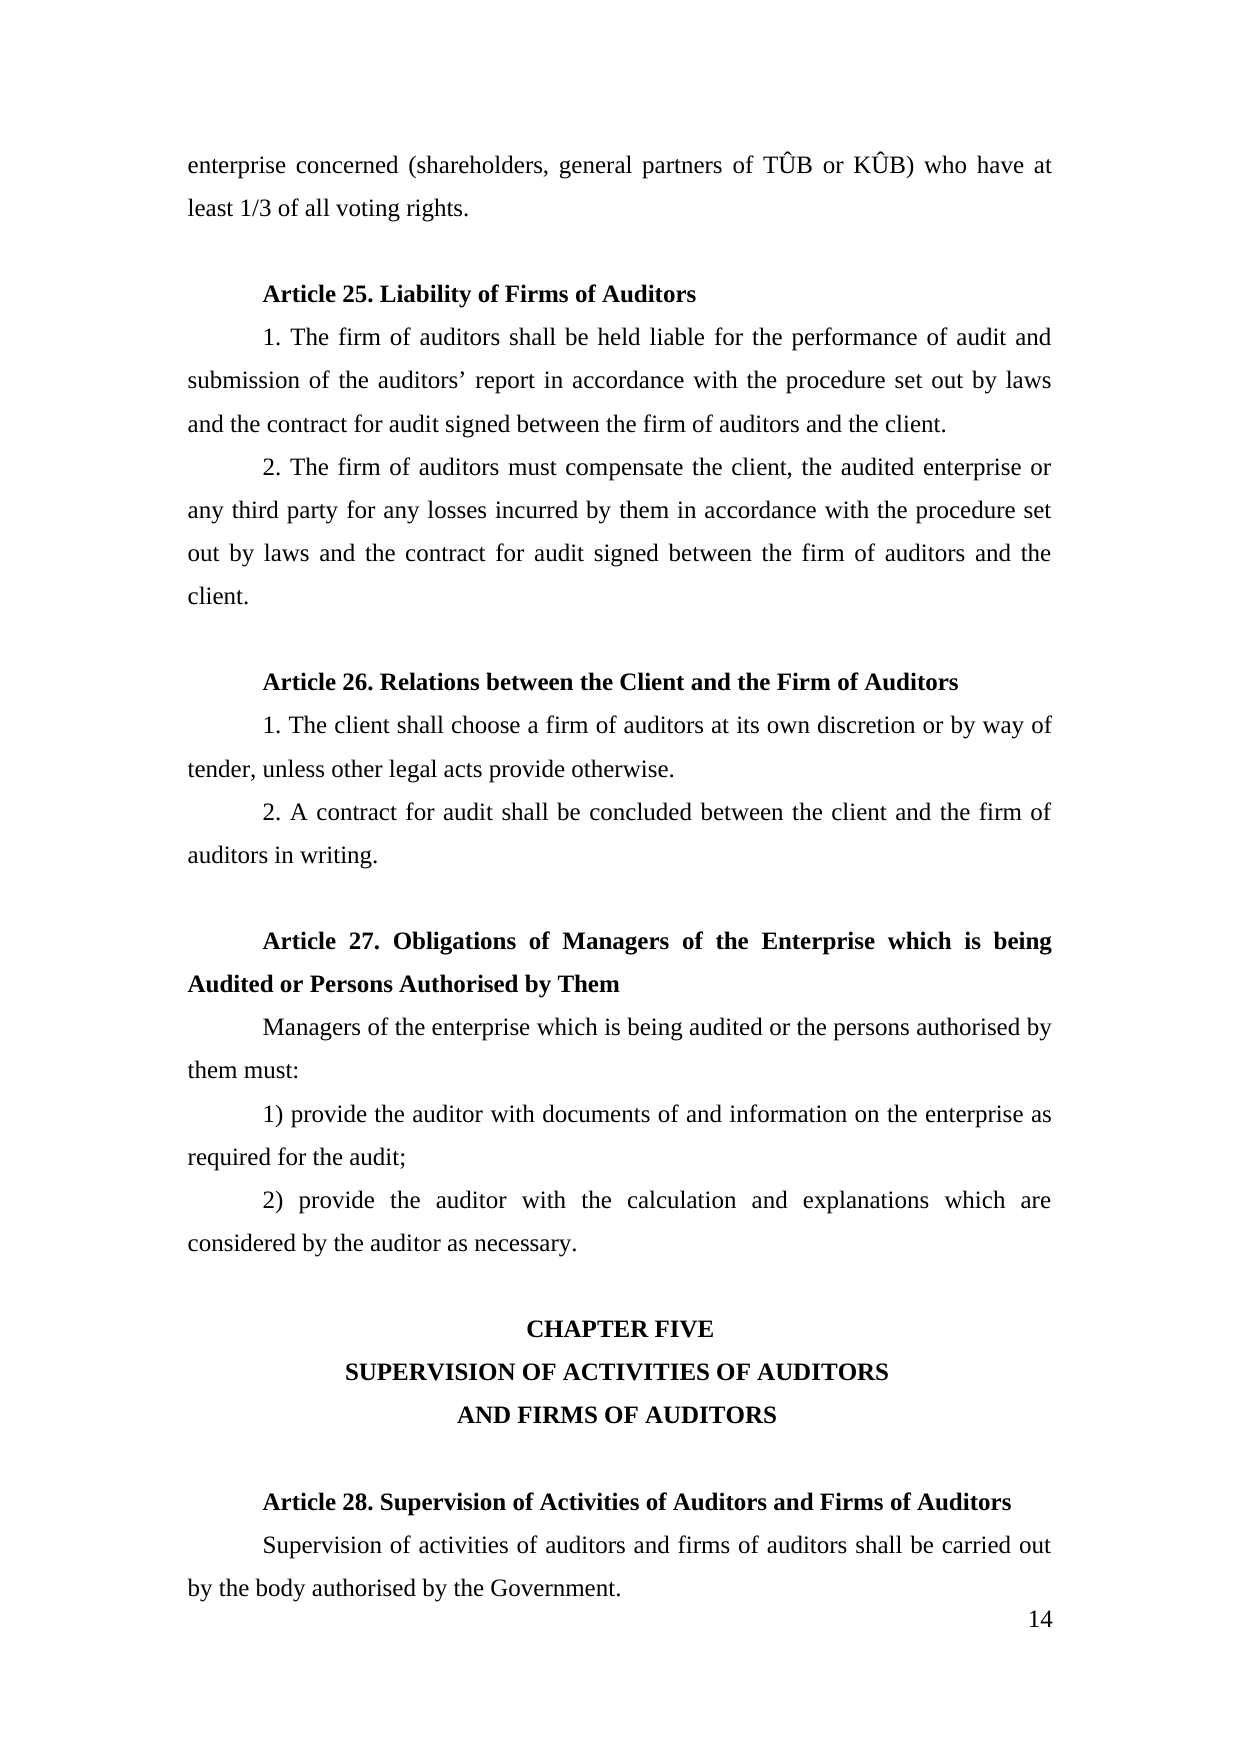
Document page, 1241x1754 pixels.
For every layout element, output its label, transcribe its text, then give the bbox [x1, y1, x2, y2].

text enterprise concerned (shareholders, general partners of TÛB or KÛB) who have at least 1/3 of all voting rights. [187, 150, 1053, 222]
text 2) provide the auditor with the calculation and explanations which are considered by the auditor as necessary. [187, 1185, 1053, 1257]
text Article 28. Supervision of Activities of Auditors and Firms of Auditors [187, 1487, 1053, 1516]
text Supervision of activities of auditors and firms of auditors shall be carried out by the body authorised by the Government. [187, 1530, 1053, 1602]
text Managers of the enterprise which is being audited or the persons authorised by them must: [187, 1012, 1053, 1084]
text 1) provide the auditor with documents of and information on the enterprise as required for the audit; [187, 1099, 1053, 1171]
text Article 26. Relations between the Client and the Firm of Auditors [187, 667, 1053, 696]
text Article 25. Liability of Firms of Auditors [187, 279, 1053, 308]
text CHAPTER FIVE [187, 1314, 1053, 1343]
text AND FIRMS OF AUDITORS [187, 1401, 1053, 1429]
text Article 27. Obligations of Managers of the Enterprise which is being Audited or Persons Authorised by Them [187, 926, 1053, 998]
text 1. The firm of auditors shall be held liable for the performance of audit and submission of the auditors’ report in accordance with the procedure set out by laws and the contract for audit signed between the firm of auditors and the client. [187, 322, 1053, 437]
text SUPERVISION OF ACTIVITIES OF AUDITORS [187, 1357, 1053, 1386]
text 2. A contract for audit shall be concluded between the client and the firm of auditors in writing. [187, 797, 1053, 869]
text 2. The firm of auditors must compensate the client, the audited enterprise or any third party for any losses incurred by them in accordance with the procedure set out by laws and the contract for audit signed between the firm of auditors and the client. [187, 452, 1053, 610]
text 1. The client shall choose a firm of auditors at its own discretion or by way of tender, unless other legal acts provide otherwise. [187, 711, 1053, 782]
